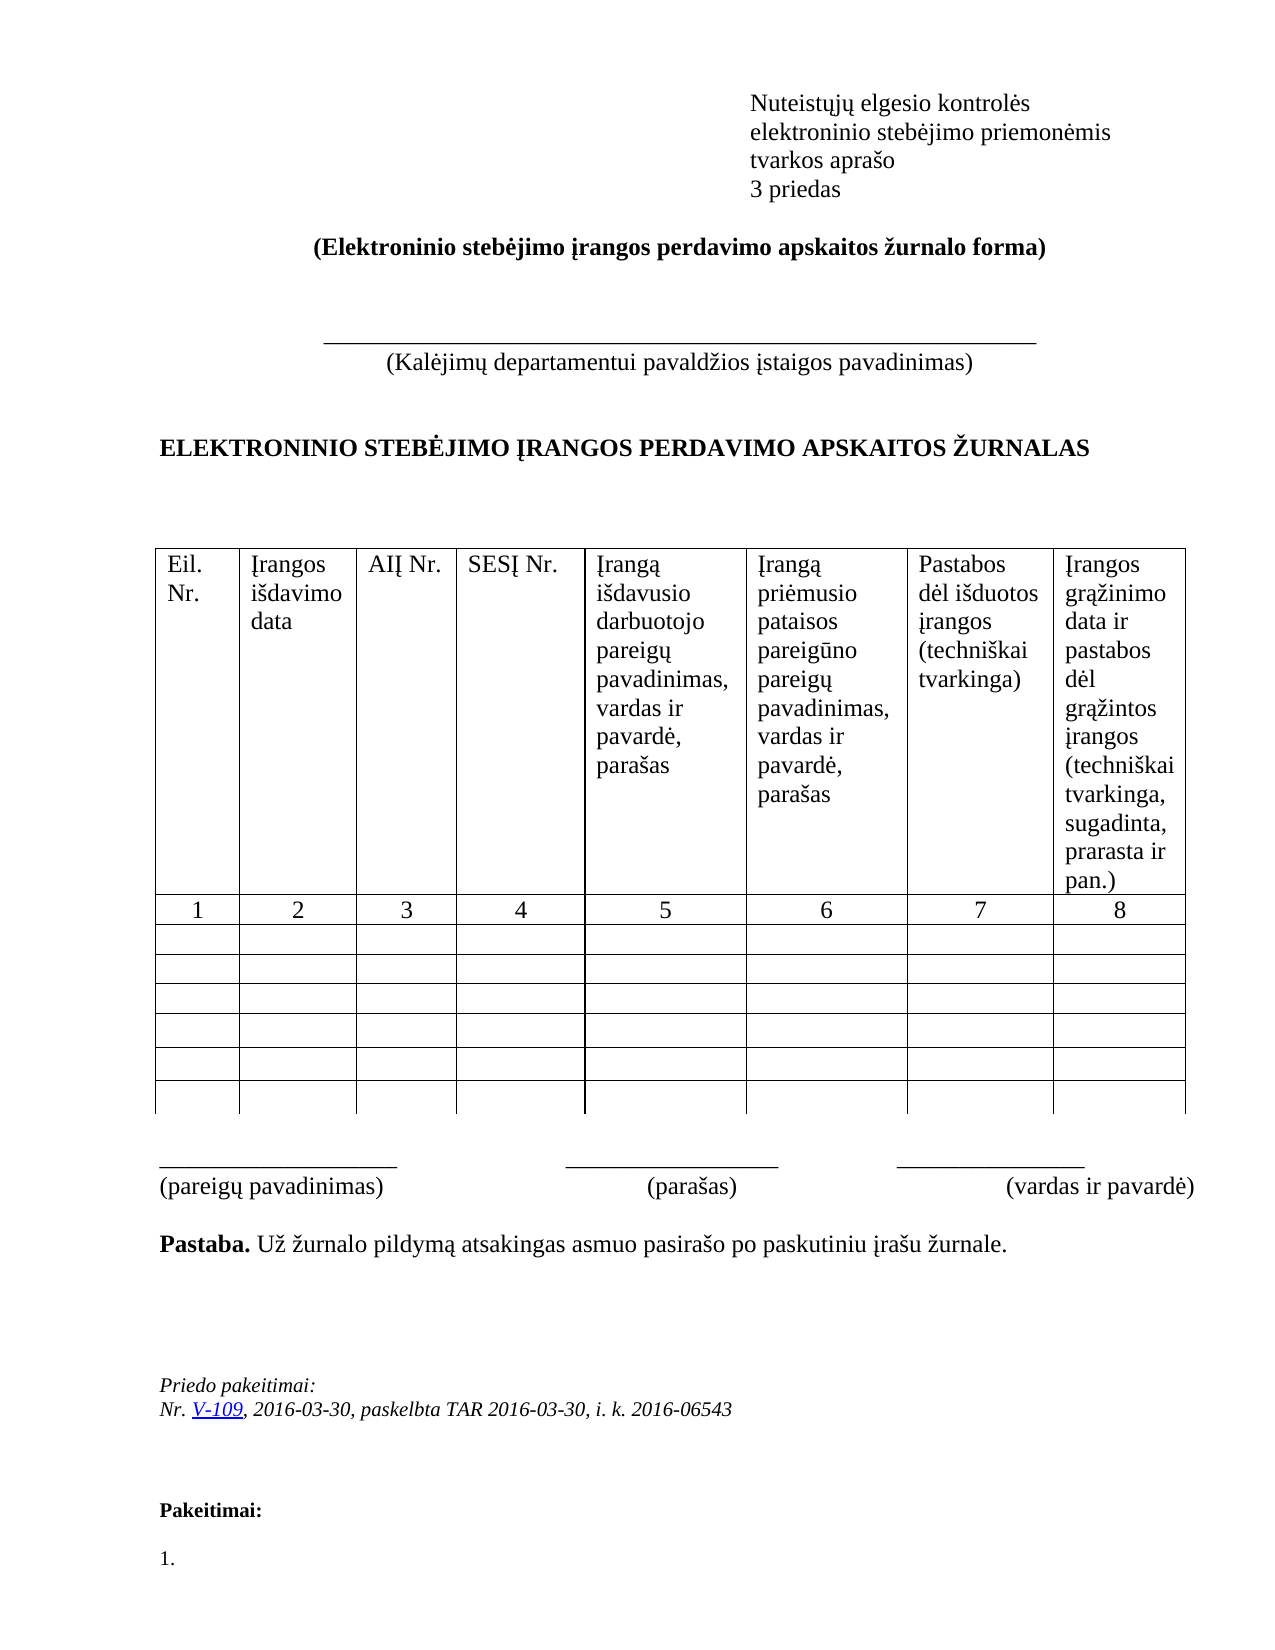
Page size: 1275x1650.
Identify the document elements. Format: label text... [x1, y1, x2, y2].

table_cell [908, 955, 1053, 983]
text tvarkos aprašo [750, 145, 1200, 174]
table_cell 1 [156, 895, 239, 924]
text (Kalėjimų departamentui pavaldžios įstaigos pavadinimas) [159, 347, 1200, 375]
table_cell 3 [357, 895, 456, 924]
table_cell [240, 1081, 356, 1114]
table_cell [586, 955, 746, 983]
text 3 priedas [750, 174, 1200, 203]
table_cell [586, 984, 746, 1013]
table_cell [586, 1048, 746, 1080]
table_cell [156, 925, 239, 953]
table_cell [747, 984, 907, 1013]
text Priedo pakeitimai: [159, 1372, 1200, 1397]
text ELEKTRONINIO STEBĖJIMO ĮRANGOS PERDAVIMO APSKAITOS ŽURNALAS [159, 433, 1215, 462]
table_cell 7 [908, 895, 1053, 924]
table_cell [357, 1081, 456, 1114]
table_cell [908, 1014, 1053, 1047]
table_cell [357, 955, 456, 983]
table_cell [156, 955, 239, 983]
table_cell [457, 1048, 584, 1080]
table_cell [156, 1048, 239, 1080]
text ___________________ _________________ _______________ [159, 1142, 1200, 1171]
table_cell [908, 984, 1053, 1013]
table_cell [240, 1048, 356, 1080]
text Pakeitimai: [159, 1497, 1200, 1522]
table_cell [586, 1014, 746, 1047]
table_cell [240, 984, 356, 1013]
table_cell 2 [240, 895, 356, 924]
table_cell [457, 984, 584, 1013]
table_cell 8 [1054, 895, 1185, 924]
table_cell [240, 925, 356, 953]
table_cell [357, 984, 456, 1013]
table_cell [1054, 955, 1185, 983]
table_cell [1054, 925, 1185, 953]
text (Elektroninio stebėjimo įrangos perdavimo apskaitos žurnalo forma) [159, 232, 1200, 260]
table_cell [1054, 1048, 1185, 1080]
table_cell [457, 1014, 584, 1047]
table_cell [586, 925, 746, 953]
text elektroninio stebėjimo priemonėmis [750, 117, 1200, 145]
table_header Įrangos išdavimo data [240, 549, 356, 894]
table_cell [457, 955, 584, 983]
table_cell [747, 1081, 907, 1114]
table_cell [1054, 1014, 1185, 1047]
table_header Pastabos dėl išduotos įrangos (techniškai tvarkinga) [908, 549, 1053, 894]
text 1. [159, 1546, 1200, 1570]
table_cell [1054, 984, 1185, 1013]
text Pastaba. Už žurnalo pildymą atsakingas asmuo pasirašo po paskutiniu įrašu žurnale. [159, 1229, 1200, 1257]
table_cell [457, 1081, 584, 1114]
table_cell [357, 1048, 456, 1080]
text Nr. V-109, 2016-03-30, paskelbta TAR 2016-03-30, i. k. 2016-06543 [159, 1397, 1200, 1421]
text Nuteistųjų elgesio kontrolės [750, 88, 1200, 117]
table_cell [908, 1081, 1053, 1114]
table_cell [747, 1048, 907, 1080]
table_cell [156, 1014, 239, 1047]
table_cell [908, 1048, 1053, 1080]
table_cell [747, 955, 907, 983]
table_cell 5 [586, 895, 746, 924]
table_cell 6 [747, 895, 907, 924]
table_cell [240, 955, 356, 983]
table_cell [1054, 1081, 1185, 1114]
table_cell [908, 925, 1053, 953]
table_cell [747, 925, 907, 953]
table_cell [357, 1014, 456, 1047]
table_header SESĮ Nr. [457, 549, 584, 894]
table_header Eil. Nr. [156, 549, 239, 894]
table_cell [240, 1014, 356, 1047]
table_cell [457, 925, 584, 953]
table_header AIĮ Nr. [357, 549, 456, 894]
table_cell 4 [457, 895, 584, 924]
text (pareigų pavadinimas) (parašas) (vardas ir pavardė) [159, 1171, 1200, 1200]
table_header Įrangą išdavusio darbuotojo pareigų pavadinimas, vardas ir pavardė, parašas [586, 549, 746, 894]
table_header Įrangos grąžinimo data ir pastabos dėl grąžintos įrangos (techniškai tvarkinga, sugadinta, prarasta ir pan.) [1054, 549, 1185, 894]
table_cell [747, 1014, 907, 1047]
table_cell [357, 925, 456, 953]
table_header Įrangą priėmusio pataisos pareigūno pareigų pavadinimas, vardas ir pavardė, parašas [747, 549, 907, 894]
table_cell [156, 984, 239, 1013]
text _________________________________________________________ [159, 318, 1200, 347]
table_cell [586, 1081, 746, 1114]
table_cell [156, 1081, 239, 1114]
